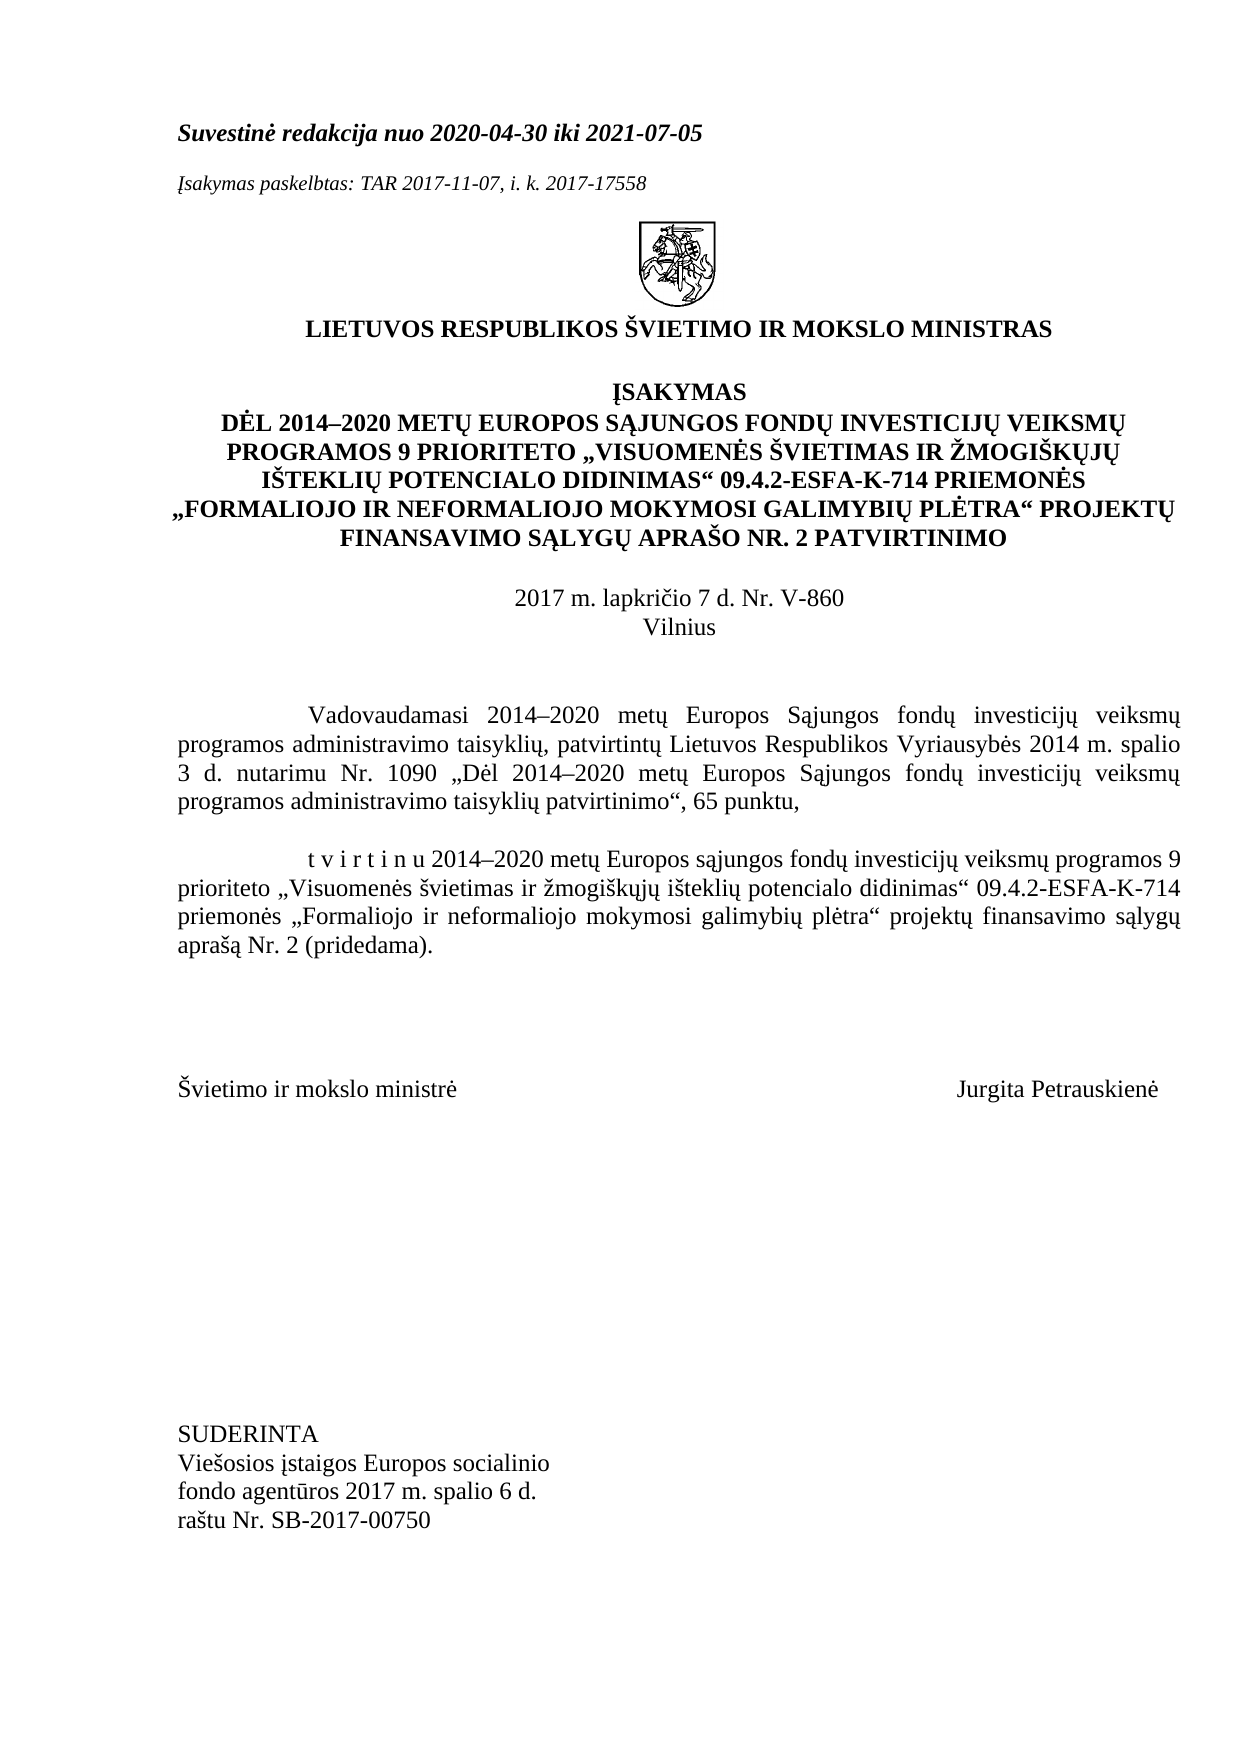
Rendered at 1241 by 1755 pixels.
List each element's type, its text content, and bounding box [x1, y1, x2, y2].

text Vilnius [177, 612, 1181, 640]
text SUDERINTA [177, 1419, 1181, 1448]
text Švietimo ir mokslo ministrė Jurgita Petrauskienė [177, 1074, 1181, 1103]
text fondo agentūros 2017 m. spalio 6 d. [177, 1476, 1181, 1505]
text 2017 m. lapkričio 7 d. Nr. V-860 [177, 583, 1181, 612]
text Suvestinė redakcija nuo 2020-04-30 iki 2021-07-05 [177, 118, 1181, 147]
text LIETUVOS RESPUBLIKOS ŠVIETIMO IR MOKSLO MINISTRAS [177, 314, 1181, 343]
text DĖL 2014–2020 METŲ EUROPOS SĄJUNGOS FONDŲ INVESTICIJŲ VEIKSMŲ PROGRAMOS 9 PRIORITETO „VISUOMENĖS ŠVIETIMAS IR ŽMOGIŠKŲJŲ IŠTEKLIŲ POTENCIALO DIDINIMAS“ 09.4.2-ESFA-K-714 PRIEMONĖS „FORMALIOJO IR NEFORMALIOJO MOKYMOSI GALIMYBIŲ PLĖTRA“ PROJEKTŲ FINANSAVIMO SĄLYGŲ APRAŠO NR. 2 PATVIRTINIMO [166, 408, 1181, 552]
text t v i r t i n u 2014–2020 metų Europos sąjungos fondų investicijų veiksmų programos 9 prioriteto „Visuomenės švietimas ir žmogiškųjų išteklių potencialo didinimas“ 09.4.2-ESFA-K-714 priemonės „Formaliojo ir neformaliojo mokymosi galimybių plėtra“ projektų finansavimo sąlygų aprašą Nr. 2 (pridedama). [177, 844, 1181, 959]
text Viešosios įstaigos Europos socialinio [177, 1448, 1181, 1476]
text Įsakymas paskelbtas: TAR 2017-11-07, i. k. 2017-17558 [177, 171, 1181, 195]
text Vadovaudamasi 2014–2020 metų Europos Sąjungos fondų investicijų veiksmų programos administravimo taisyklių, patvirtintų Lietuvos Respublikos Vyriausybės 2014 m. spalio 3 d. nutarimu Nr. 1090 „Dėl 2014–2020 metų Europos Sąjungos fondų investicijų veiksmų programos administravimo taisyklių patvirtinimo“, 65 punktu, [177, 700, 1181, 815]
text raštu Nr. SB-2017-00750 [177, 1505, 1181, 1534]
text ĮSAKYMAS [177, 377, 1181, 406]
